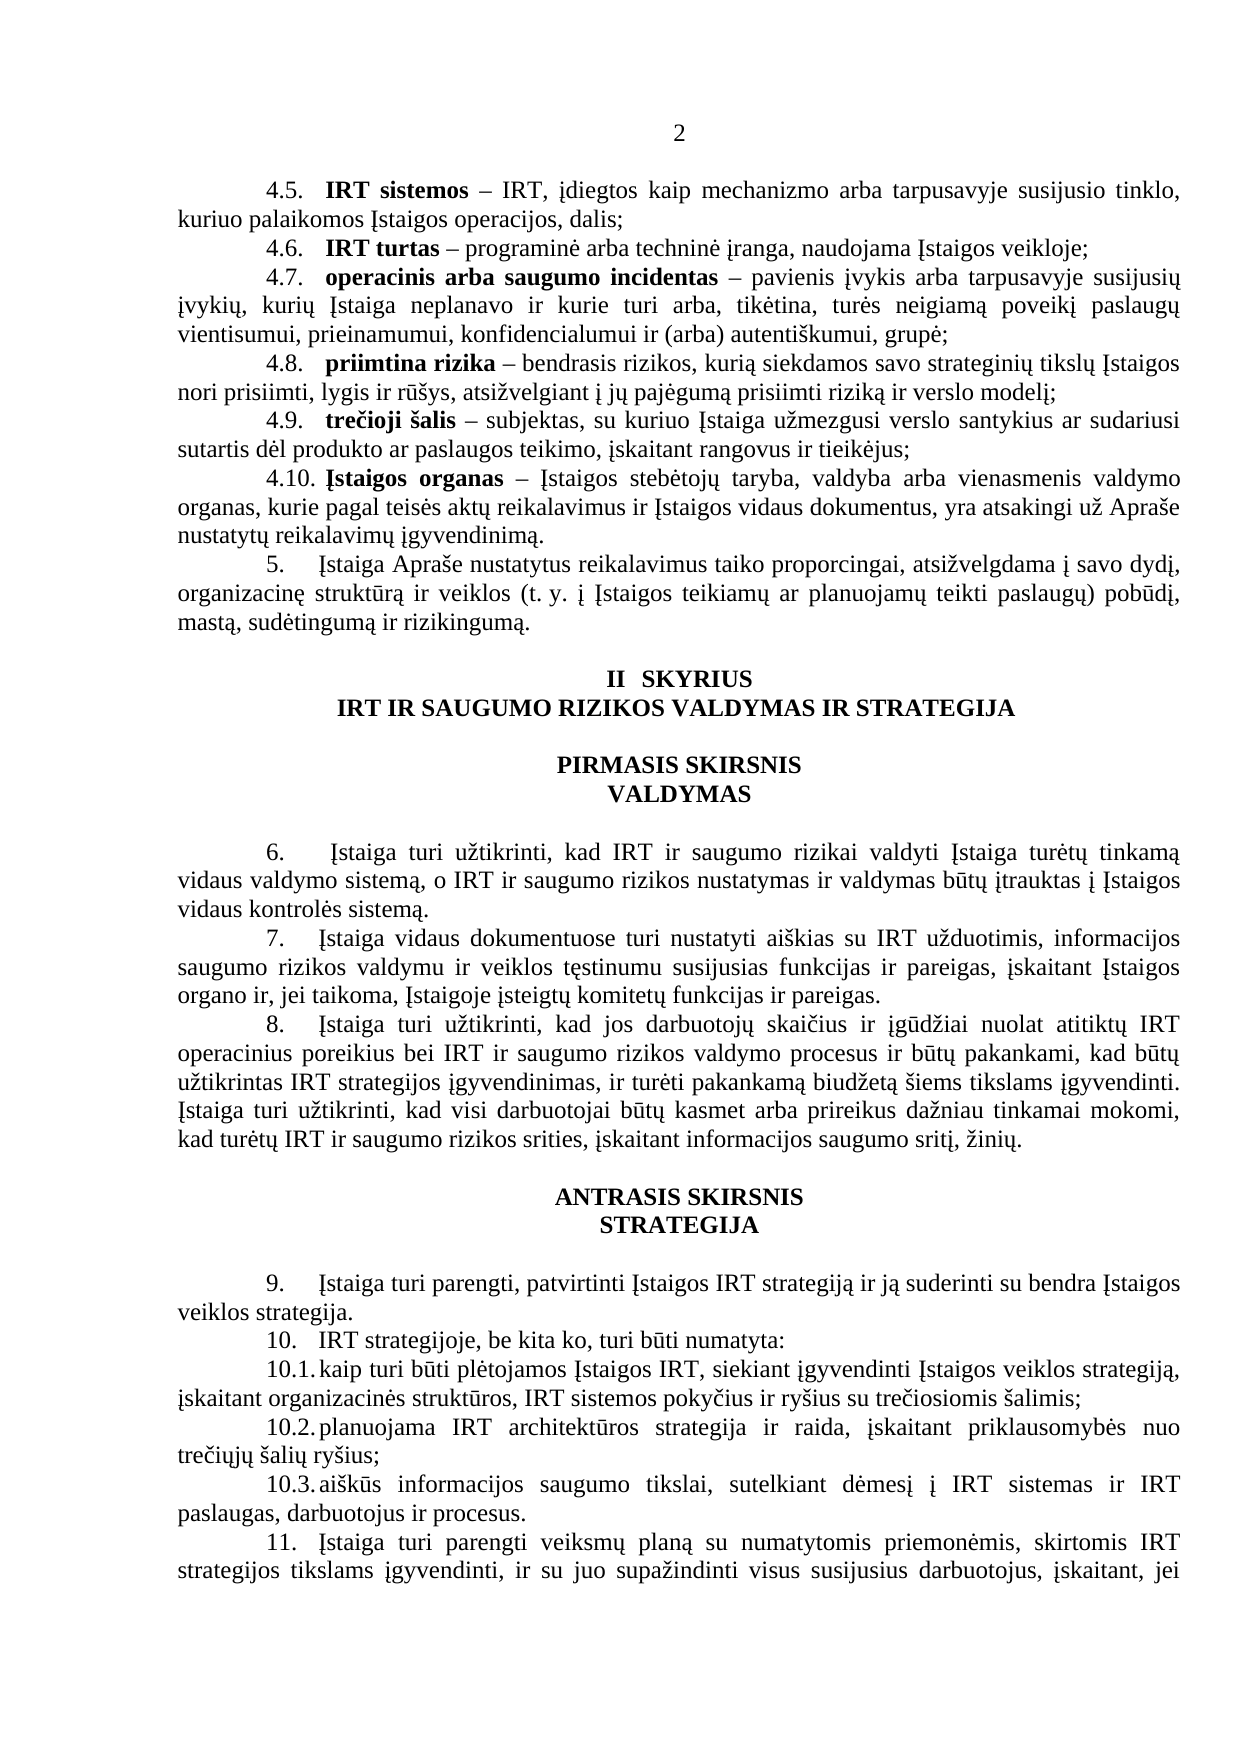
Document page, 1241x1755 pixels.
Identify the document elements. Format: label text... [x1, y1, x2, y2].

text IRT IR SAUGUMO RIZIKOS VALDYMAS IR STRATEGIJA [177, 693, 1181, 722]
text 8. Įstaiga turi užtikrinti, kad jos darbuotojų skaičius ir įgūdžiai nuolat atitiktų IRT operacinius poreikius bei IRT ir saugumo rizikos valdymo procesus ir būtų pakankami, kad būtų užtikrintas IRT strategijos įgyvendinimas, ir turėti pakankamą biudžetą šiems tikslams įgyvendinti. Įstaiga turi užtikrinti, kad visi darbuotojai būtų kasmet arba prireikus dažniau tinkamai mokomi, kad turėtų IRT ir saugumo rizikos srities, įskaitant informacijos saugumo sritį, žinių. [177, 1009, 1181, 1153]
text 11. Įstaiga turi parengti veiksmų planą su numatytomis priemonėmis, skirtomis IRT strategijos tikslams įgyvendinti, ir su juo supažindinti visus susijusius darbuotojus, įskaitant, jei [177, 1527, 1181, 1584]
text 4.5. IRT sistemos – IRT, įdiegtos kaip mechanizmo arba tarpusavyje susijusio tinklo, kuriuo palaikomos Įstaigos operacijos, dalis; [177, 176, 1181, 233]
text 10.2. planuojama IRT architektūros strategija ir raida, įskaitant priklausomybės nuo trečiųjų šalių ryšius; [177, 1412, 1181, 1469]
text 7. Įstaiga vidaus dokumentuose turi nustatyti aiškias su IRT užduotimis, informacijos saugumo rizikos valdymu ir veiklos tęstinumu susijusias funkcijas ir pareigas, įskaitant Įstaigos organo ir, jei taikoma, Įstaigoje įsteigtų komitetų funkcijas ir pareigas. [177, 923, 1181, 1009]
text 4.10. Įstaigos organas – Įstaigos stebėtojų taryba, valdyba arba vienasmenis valdymo organas, kurie pagal teisės aktų reikalavimus ir Įstaigos vidaus dokumentus, yra atsakingi už Apraše nustatytų reikalavimų įgyvendinimą. [177, 463, 1181, 549]
text STRATEGIJA [177, 1211, 1181, 1239]
text 9. Įstaiga turi parengti, patvirtinti Įstaigos IRT strategiją ir ją suderinti su bendra Įstaigos veiklos strategija. [177, 1268, 1181, 1326]
text 4.6. IRT turtas – programinė arba techninė įranga, naudojama Įstaigos veikloje; [177, 233, 1181, 262]
text ANTRASIS SKIRSNIS [177, 1182, 1181, 1211]
text 6. Įstaiga turi užtikrinti, kad IRT ir saugumo rizikai valdyti Įstaiga turėtų tinkamą vidaus valdymo sistemą, o IRT ir saugumo rizikos nustatymas ir valdymas būtų įtrauktas į Įstaigos vidaus kontrolės sistemą. [177, 837, 1181, 923]
text 5. Įstaiga Apraše nustatytus reikalavimus taiko proporcingai, atsižvelgdama į savo dydį, organizacinę struktūrą ir veiklos (t. y. į Įstaigos teikiamų ar planuojamų teikti paslaugų) pobūdį, mastą, sudėtingumą ir rizikingumą. [177, 549, 1181, 636]
text PIRMASIS SKIRSNIS [177, 751, 1181, 779]
text 4.9. trečioji šalis – subjektas, su kuriuo Įstaiga užmezgusi verslo santykius ar sudariusi sutartis dėl produkto ar paslaugos teikimo, įskaitant rangovus ir tieikėjus; [177, 406, 1181, 463]
text 4.8. priimtina rizika – bendrasis rizikos, kurią siekdamos savo strateginių tikslų Įstaigos nori prisiimti, lygis ir rūšys, atsižvelgiant į jų pajėgumą prisiimti riziką ir verslo modelį; [177, 348, 1181, 406]
text 10. IRT strategijoje, be kita ko, turi būti numatyta: [177, 1326, 1181, 1354]
text II SKYRIUS [177, 664, 1181, 693]
text VALDYMAS [177, 779, 1181, 808]
text 10.1. kaip turi būti plėtojamos Įstaigos IRT, siekiant įgyvendinti Įstaigos veiklos strategiją, įskaitant organizacinės struktūros, IRT sistemos pokyčius ir ryšius su trečiosiomis šalimis; [177, 1354, 1181, 1412]
text 4.7. operacinis arba saugumo incidentas – pavienis įvykis arba tarpusavyje susijusių įvykių, kurių Įstaiga neplanavo ir kurie turi arba, tikėtina, turės neigiamą poveikį paslaugų vientisumui, prieinamumui, konfidencialumui ir (arba) autentiškumui, grupė; [177, 262, 1181, 348]
text 10.3. aiškūs informacijos saugumo tikslai, sutelkiant dėmesį į IRT sistemas ir IRT paslaugas, darbuotojus ir procesus. [177, 1469, 1181, 1527]
